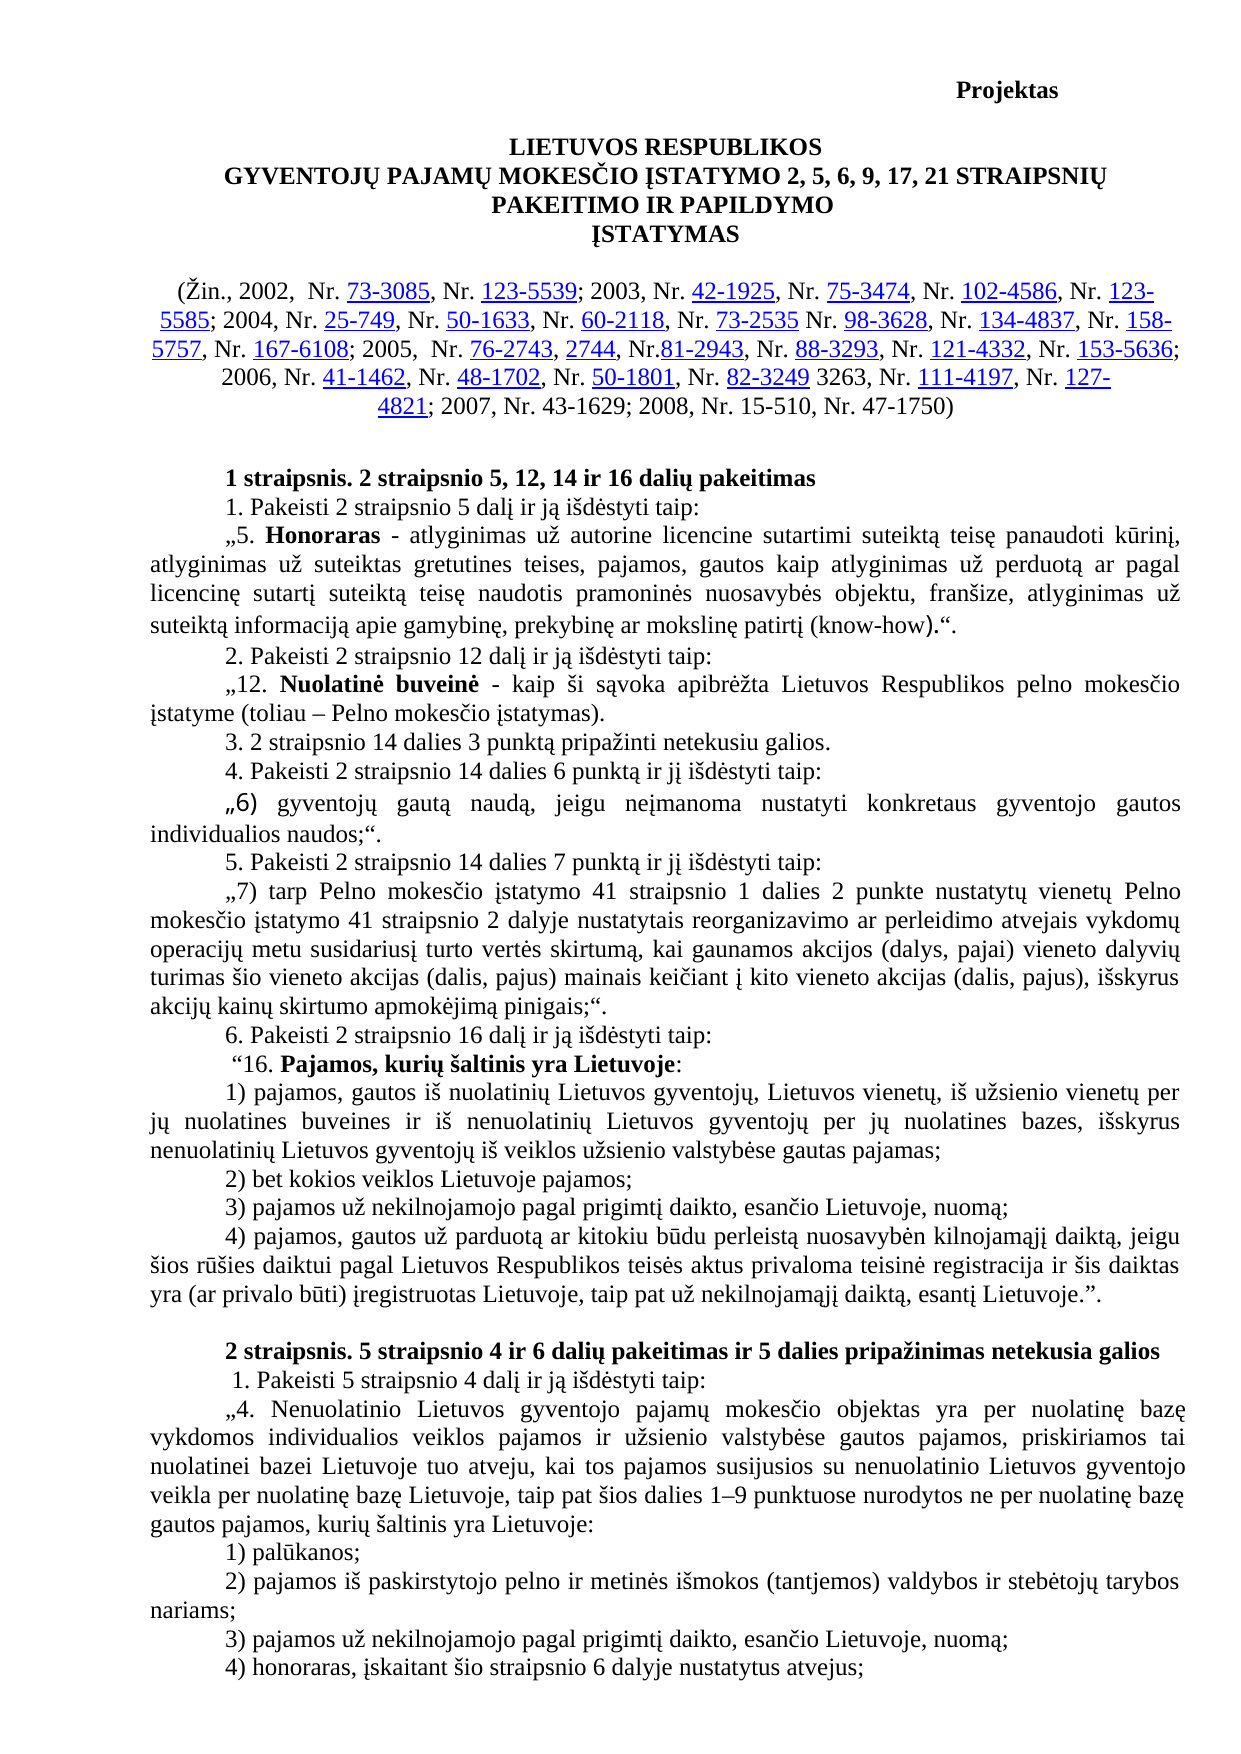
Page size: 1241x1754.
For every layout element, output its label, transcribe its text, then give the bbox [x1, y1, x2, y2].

text 5. Pakeisti 2 straipsnio 14 dalies 7 punktą ir jį išdėstyti taip: [150, 847, 1181, 876]
text 6. Pakeisti 2 straipsnio 16 dalį ir ją išdėstyti taip: [150, 1020, 1181, 1049]
text 3. 2 straipsnio 14 dalies 3 punktą pripažinti netekusiu galios. [150, 727, 1181, 756]
text 1) palūkanos; [150, 1537, 1186, 1566]
text 2) pajamos iš paskirstytojo pelno ir metinės išmokos (tantjemos) valdybos ir stebėtojų tarybos nariams; [150, 1566, 1181, 1624]
text 3) pajamos už nekilnojamojo pagal prigimtį daikto, esančio Lietuvoje, nuomą; [150, 1624, 1186, 1652]
text „12. Nuolatinė buveinė - kaip ši sąvoka apibrėžta Lietuvos Respublikos pelno mokesčio įstatyme (toliau – Pelno mokesčio įstatymas). [150, 669, 1181, 727]
text 4. Pakeisti 2 straipsnio 14 dalies 6 punktą ir jį išdėstyti taip: [150, 756, 1181, 784]
text „4. Nenuolatinio Lietuvos gyventojo pajamų mokesčio objektas yra per nuolatinę bazę vykdomos individualios veiklos pajamos ir užsienio valstybėse gautos pajamos, priskiriamos tai nuolatinei bazei Lietuvoje tuo atveju, kai tos pajamos susijusios su nenuolatinio Lietuvos gyventojo veikla per nuolatinę bazę Lietuvoje, taip pat šios dalies 1–9 punktuose nurodytos ne per nuolatinę bazę gautos pajamos, kurių šaltinis yra Lietuvoje: [150, 1394, 1186, 1537]
text 1 straipsnis. 2 straipsnio 5, 12, 14 ir 16 dalių pakeitimas [150, 463, 1181, 492]
text GYVENTOJŲ PAJAMŲ MOKESČIO ĮSTATYMO 2, 5, 6, 9, 17, 21 STRAIPSNIŲ PAKEITIMO IR PAPILDYMO [150, 161, 1181, 219]
text 4) pajamos, gautos už parduotą ar kitokiu būdu perleistą nuosavybėn kilnojamąjį daiktą, jeigu šios rūšies daiktui pagal Lietuvos Respublikos teisės aktus privaloma teisinė registracija ir šis daiktas yra (ar privalo būti) įregistruotas Lietuvoje, taip pat už nekilnojamąjį daiktą, esantį Lietuvoje.”. [150, 1221, 1181, 1307]
text 4821; 2007, Nr. 43-1629; 2008, Nr. 15-510, Nr. 47-1750) [150, 391, 1181, 420]
text 1. Pakeisti 5 straipsnio 4 dalį ir ją išdėstyti taip: [225, 1365, 1181, 1394]
text 2) bet kokios veiklos Lietuvoje pajamos; [150, 1164, 1181, 1192]
text LIETUVOS RESPUBLIKOS [150, 132, 1181, 161]
text 1. Pakeisti 2 straipsnio 5 dalį ir ją išdėstyti taip: [150, 492, 1181, 521]
text 2. Pakeisti 2 straipsnio 12 dalį ir ją išdėstyti taip: [150, 641, 1181, 669]
text 3) pajamos už nekilnojamojo pagal prigimtį daikto, esančio Lietuvoje, nuomą; [150, 1192, 1181, 1221]
text „7) tarp Pelno mokesčio įstatymo 41 straipsnio 1 dalies 2 punkte nustatytų vienetų Pelno mokesčio įstatymo 41 straipsnio 2 dalyje nustatytais reorganizavimo ar perleidimo atvejais vykdomų operacijų metu susidariusį turto vertės skirtumą, kai gaunamos akcijos (dalys, pajai) vieneto dalyvių turimas šio vieneto akcijas (dalis, pajus) mainais keičiant į kito vieneto akcijas (dalis, pajus), išskyrus akcijų kainų skirtumo apmokėjimą pinigais;“. [150, 876, 1181, 1020]
text ĮSTATYMAS [150, 219, 1181, 247]
text (Žin., 2002, Nr. 73-3085, Nr. 123-5539; 2003, Nr. 42-1925, Nr. 75-3474, Nr. 102-4586, Nr. 123-5585; 2004, Nr. 25-749, Nr. 50-1633, Nr. 60-2118, Nr. 73-2535 Nr. 98-3628, Nr. 134-4837, Nr. 158-5757, Nr. 167-6108; 2005, Nr. 76-2743, 2744, Nr.81-2943, Nr. 88-3293, Nr. 121-4332, Nr. 153-5636; 2006, Nr. 41-1462, Nr. 48-1702, Nr. 50-1801, Nr. 82-3249 3263, Nr. 111-4197, Nr. 127- [150, 276, 1181, 391]
text „5. Honoraras - atlyginimas už autorine licencine sutartimi suteiktą teisę panaudoti kūrinį, atlyginimas už suteiktas gretutines teises, pajamos, gautos kaip atlyginimas už perduotą ar pagal licencinę sutartį suteiktą teisę naudotis pramoninės nuosavybės objektu, franšize, atlyginimas už suteiktą informaciją apie gamybinę, prekybinę ar mokslinę patirtį (know-how).“. [150, 521, 1181, 641]
text “16. Pajamos, kurių šaltinis yra Lietuvoje: [150, 1049, 1181, 1077]
text Projektas [150, 75, 1058, 104]
text 1) pajamos, gautos iš nuolatinių Lietuvos gyventojų, Lietuvos vienetų, iš užsienio vienetų per jų nuolatines buveines ir iš nenuolatinių Lietuvos gyventojų per jų nuolatines bazes, išskyrus nenuolatinių Lietuvos gyventojų iš veiklos užsienio valstybėse gautas pajamas; [150, 1077, 1181, 1164]
text 4) honoraras, įskaitant šio straipsnio 6 dalyje nustatytus atvejus; [150, 1652, 1186, 1681]
text 2 straipsnis. 5 straipsnio 4 ir 6 dalių pakeitimas ir 5 dalies pripažinimas netekusia galios [225, 1336, 1181, 1365]
text „6) gyventojų gautą naudą, jeigu neįmanoma nustatyti konkretaus gyventojo gautos individualios naudos;“. [150, 784, 1181, 847]
